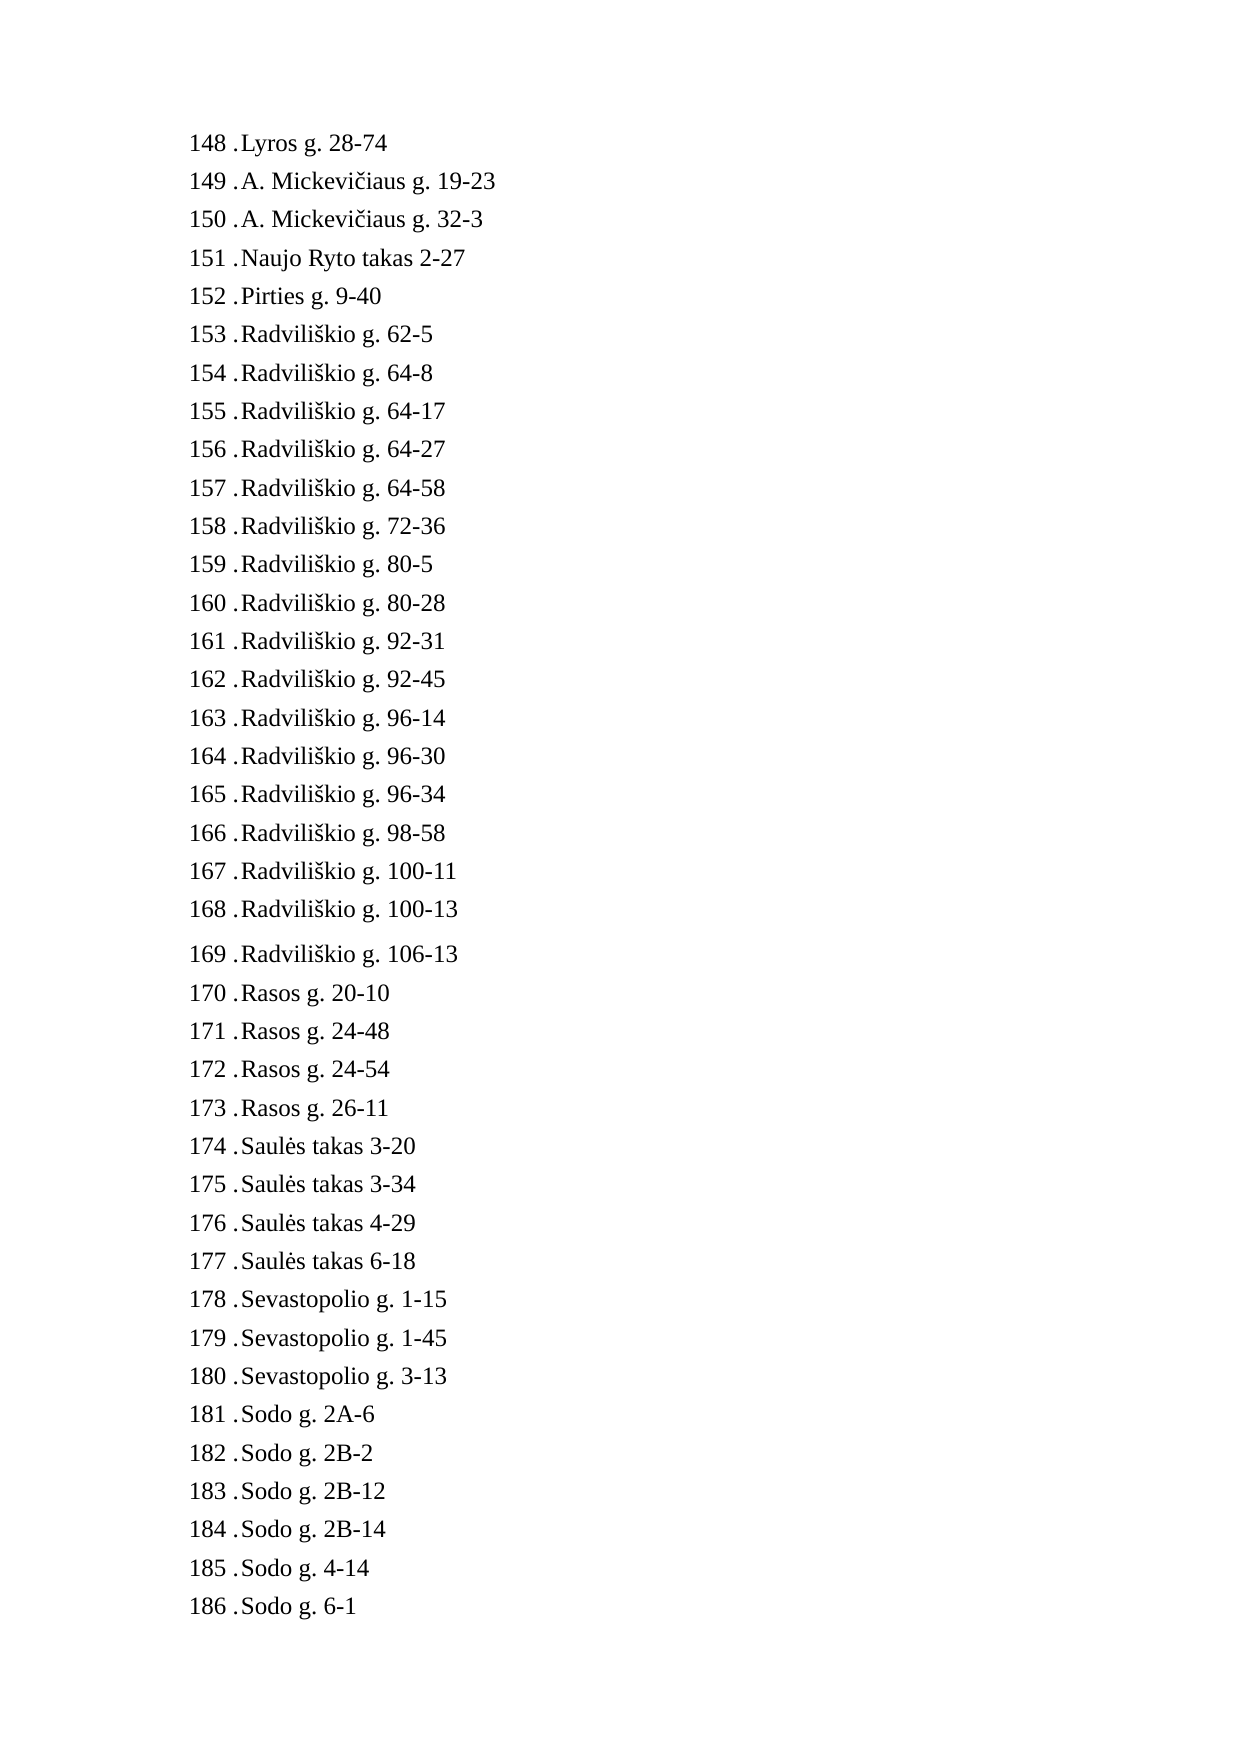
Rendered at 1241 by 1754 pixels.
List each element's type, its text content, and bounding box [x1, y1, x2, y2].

table_cell 152 [180, 271, 229, 310]
table_cell [612, 731, 617, 770]
table_cell . [229, 118, 237, 156]
table_cell . [229, 501, 237, 540]
table_cell Radviliškio g. 64-17 [238, 386, 612, 425]
table_cell . [229, 233, 237, 271]
table_cell 162 [180, 655, 229, 693]
table_cell [612, 1160, 617, 1198]
table_cell [612, 348, 617, 386]
table_cell . [229, 885, 237, 923]
table_cell [612, 156, 617, 195]
table_cell . [229, 1083, 237, 1121]
table_cell 181 [180, 1390, 229, 1428]
table_cell 178 [180, 1275, 229, 1313]
table_cell Saulės takas 6-18 [238, 1236, 612, 1275]
table_cell [612, 501, 617, 540]
table_cell . [229, 1466, 237, 1505]
table_cell [612, 846, 617, 885]
table_cell [612, 233, 617, 271]
table_cell 150 [180, 195, 229, 233]
table_cell [612, 885, 617, 923]
table_cell 154 [180, 348, 229, 386]
table_cell Sevastopolio g. 3-13 [238, 1351, 612, 1390]
table_cell 159 [180, 540, 229, 578]
table_cell . [229, 1543, 237, 1581]
table_cell . [229, 1006, 237, 1045]
table_cell . [229, 731, 237, 770]
table_cell Radviliškio g. 106-13 [238, 923, 612, 968]
table_cell 172 [180, 1045, 229, 1083]
table_cell 173 [180, 1083, 229, 1121]
table_cell 157 [180, 463, 229, 501]
table_cell 185 [180, 1543, 229, 1581]
table_cell . [229, 1351, 237, 1390]
table_cell [612, 1083, 617, 1121]
table_cell [612, 968, 617, 1006]
table_cell . [229, 271, 237, 310]
table_cell Radviliškio g. 80-5 [238, 540, 612, 578]
table_cell 179 [180, 1313, 229, 1351]
table_cell 167 [180, 846, 229, 885]
table_cell . [229, 1236, 237, 1275]
table_cell Rasos g. 24-54 [238, 1045, 612, 1083]
table_cell 151 [180, 233, 229, 271]
table_cell Radviliškio g. 92-31 [238, 616, 612, 655]
table_cell Radviliškio g. 62-5 [238, 310, 612, 348]
table_cell . [229, 1198, 237, 1236]
table_cell . [229, 1275, 237, 1313]
table_cell 184 [180, 1505, 229, 1543]
table_cell 182 [180, 1428, 229, 1466]
table_cell [612, 1505, 617, 1543]
table_cell Radviliškio g. 100-13 [238, 885, 612, 923]
table_cell 164 [180, 731, 229, 770]
table_cell . [229, 1581, 237, 1620]
table_cell Sodo g. 4-14 [238, 1543, 612, 1581]
table_cell 176 [180, 1198, 229, 1236]
table_cell [612, 195, 617, 233]
table_cell [612, 693, 617, 731]
table_cell 183 [180, 1466, 229, 1505]
table_cell . [229, 846, 237, 885]
table_cell Radviliškio g. 96-34 [238, 770, 612, 808]
table_cell [612, 770, 617, 808]
table_cell [612, 1236, 617, 1275]
table_cell [612, 923, 617, 968]
table_cell . [229, 968, 237, 1006]
table_cell 177 [180, 1236, 229, 1275]
table_cell . [229, 1045, 237, 1083]
table_cell [612, 1045, 617, 1083]
table_cell [612, 1581, 617, 1620]
table_cell A. Mickevičiaus g. 32-3 [238, 195, 612, 233]
table_cell [612, 271, 617, 310]
table_cell 168 [180, 885, 229, 923]
table_cell 161 [180, 616, 229, 655]
table_cell Radviliškio g. 92-45 [238, 655, 612, 693]
table_cell A. Mickevičiaus g. 19-23 [238, 156, 612, 195]
table_cell Rasos g. 20-10 [238, 968, 612, 1006]
table_cell Radviliškio g. 64-8 [238, 348, 612, 386]
table_cell Sodo g. 6-1 [238, 1581, 612, 1620]
table_cell 156 [180, 425, 229, 463]
table_cell . [229, 386, 237, 425]
table_cell [612, 310, 617, 348]
table_cell [612, 578, 617, 616]
table_cell . [229, 1313, 237, 1351]
table_cell Radviliškio g. 96-30 [238, 731, 612, 770]
table_cell Sodo g. 2A-6 [238, 1390, 612, 1428]
table_cell . [229, 1160, 237, 1198]
table_cell [612, 655, 617, 693]
table_cell [612, 1198, 617, 1236]
table_cell [612, 808, 617, 846]
table_cell 169 [180, 923, 229, 968]
table_cell Radviliškio g. 64-58 [238, 463, 612, 501]
table_cell . [229, 1390, 237, 1428]
table_cell Rasos g. 24-48 [238, 1006, 612, 1045]
table_cell 149 [180, 156, 229, 195]
table_cell Sevastopolio g. 1-15 [238, 1275, 612, 1313]
table_cell . [229, 1428, 237, 1466]
table_cell . [229, 195, 237, 233]
table_cell Saulės takas 4-29 [238, 1198, 612, 1236]
table_cell [612, 1006, 617, 1045]
table_cell [612, 1543, 617, 1581]
table_cell Pirties g. 9-40 [238, 271, 612, 310]
table_cell Radviliškio g. 80-28 [238, 578, 612, 616]
table_cell 166 [180, 808, 229, 846]
table_cell Sevastopolio g. 1-45 [238, 1313, 612, 1351]
table_cell Radviliškio g. 96-14 [238, 693, 612, 731]
table_cell . [229, 808, 237, 846]
table_cell . [229, 616, 237, 655]
table_cell Saulės takas 3-34 [238, 1160, 612, 1198]
table_cell 163 [180, 693, 229, 731]
table_cell 155 [180, 386, 229, 425]
table_cell . [229, 540, 237, 578]
table_cell [612, 463, 617, 501]
table_cell . [229, 348, 237, 386]
table_cell [612, 118, 617, 156]
table_cell Lyros g. 28-74 [238, 118, 612, 156]
table_cell . [229, 578, 237, 616]
table_cell Sodo g. 2B-12 [238, 1466, 612, 1505]
table_cell . [229, 770, 237, 808]
table_cell [612, 425, 617, 463]
table_cell . [229, 310, 237, 348]
table_cell 165 [180, 770, 229, 808]
table_cell Radviliškio g. 100-11 [238, 846, 612, 885]
table_cell Radviliškio g. 64-27 [238, 425, 612, 463]
table_cell . [229, 156, 237, 195]
table_cell 186 [180, 1581, 229, 1620]
table_cell 158 [180, 501, 229, 540]
table_cell [612, 1390, 617, 1428]
table_cell . [229, 425, 237, 463]
table_cell 171 [180, 1006, 229, 1045]
table_cell [612, 1275, 617, 1313]
table_cell 160 [180, 578, 229, 616]
table_cell Rasos g. 26-11 [238, 1083, 612, 1121]
table_cell . [229, 463, 237, 501]
table_cell [612, 616, 617, 655]
table_cell [612, 1121, 617, 1160]
table_cell [612, 1466, 617, 1505]
table_cell Naujo Ryto takas 2-27 [238, 233, 612, 271]
table_cell Sodo g. 2B-2 [238, 1428, 612, 1466]
table_cell Sodo g. 2B-14 [238, 1505, 612, 1543]
table_cell [612, 1313, 617, 1351]
table_cell . [229, 1505, 237, 1543]
table_cell . [229, 1121, 237, 1160]
table_cell 175 [180, 1160, 229, 1198]
table_cell . [229, 693, 237, 731]
table_cell [612, 1428, 617, 1466]
table_cell . [229, 655, 237, 693]
table_cell [612, 386, 617, 425]
table_cell 153 [180, 310, 229, 348]
table_cell [612, 1351, 617, 1390]
table_cell 148 [180, 118, 229, 156]
table_cell Saulės takas 3-20 [238, 1121, 612, 1160]
table_cell 174 [180, 1121, 229, 1160]
table_cell Radviliškio g. 98-58 [238, 808, 612, 846]
table_cell [612, 540, 617, 578]
table_cell . [229, 923, 237, 968]
table_cell 170 [180, 968, 229, 1006]
table_cell Radviliškio g. 72-36 [238, 501, 612, 540]
table_cell 180 [180, 1351, 229, 1390]
